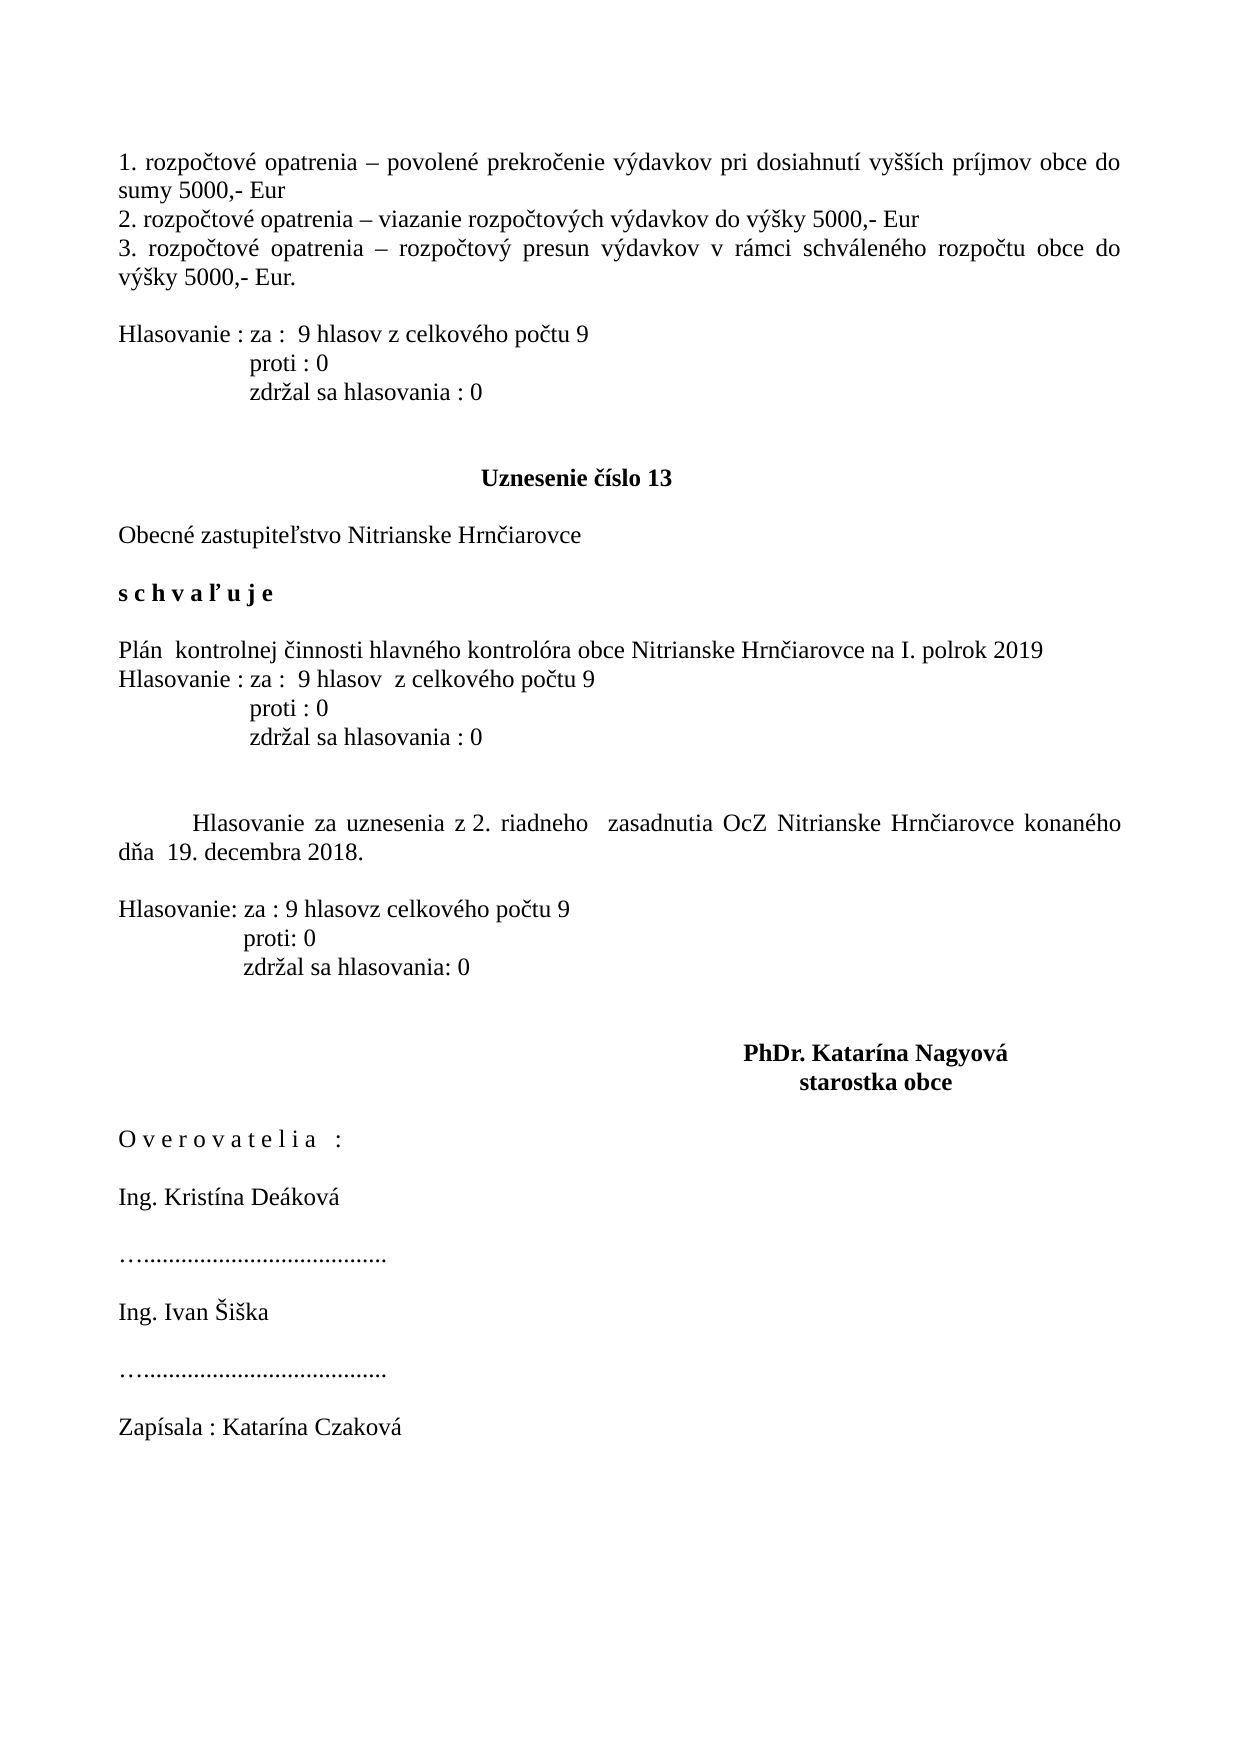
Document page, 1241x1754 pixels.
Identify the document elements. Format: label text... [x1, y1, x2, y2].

text zdržal sa hlasovania : 0 [118, 722, 1122, 751]
text 3. rozpočtové opatrenia – rozpočtový presun výdavkov v rámci schváleného rozpočtu obce do výšky 5000,- Eur. [118, 233, 1122, 291]
text zdržal sa hlasovania : 0 [118, 377, 1122, 406]
text s c h v a ľ u j e [118, 578, 1122, 607]
text Obecné zastupiteľstvo Nitrianske Hrnčiarovce [118, 521, 1122, 549]
text Hlasovanie : za : 9 hlasov z celkového počtu 9 [118, 664, 1122, 693]
text proti : 0 [118, 348, 1122, 377]
text …....................................... [118, 1239, 1122, 1268]
text Hlasovanie: za : 9 hlasovz celkového počtu 9 [118, 894, 1122, 923]
text 2. rozpočtové opatrenia – viazanie rozpočtových výdavkov do výšky 5000,- Eur [118, 204, 1122, 233]
text …....................................... [118, 1354, 1122, 1383]
text zdržal sa hlasovania: 0 [118, 952, 1122, 981]
text Uznesenie číslo 13 [118, 463, 1122, 492]
text Ing. Ivan Šiška [118, 1297, 1122, 1326]
text Hlasovanie za uznesenia z 2. riadneho zasadnutia OcZ Nitrianske Hrnčiarovce konaného dňa 19. decembra 2018. [118, 808, 1122, 866]
text PhDr. Katarína Nagyová [118, 1038, 1122, 1067]
text Plán kontrolnej činnosti hlavného kontrolóra obce Nitrianske Hrnčiarovce na I. polrok 2019 [118, 636, 1122, 664]
text O v e r o v a t e l i a : [118, 1124, 1122, 1153]
text proti: 0 [118, 923, 1122, 952]
text Ing. Kristína Deáková [118, 1182, 1122, 1211]
text Zapísala : Katarína Czaková [118, 1412, 1122, 1441]
text Hlasovanie : za : 9 hlasov z celkového počtu 9 [118, 319, 1122, 348]
text proti : 0 [118, 693, 1122, 722]
text 1. rozpočtové opatrenia – povolené prekročenie výdavkov pri dosiahnutí vyšších príjmov obce do sumy 5000,- Eur [118, 147, 1122, 204]
text starostka obce [118, 1067, 1122, 1096]
